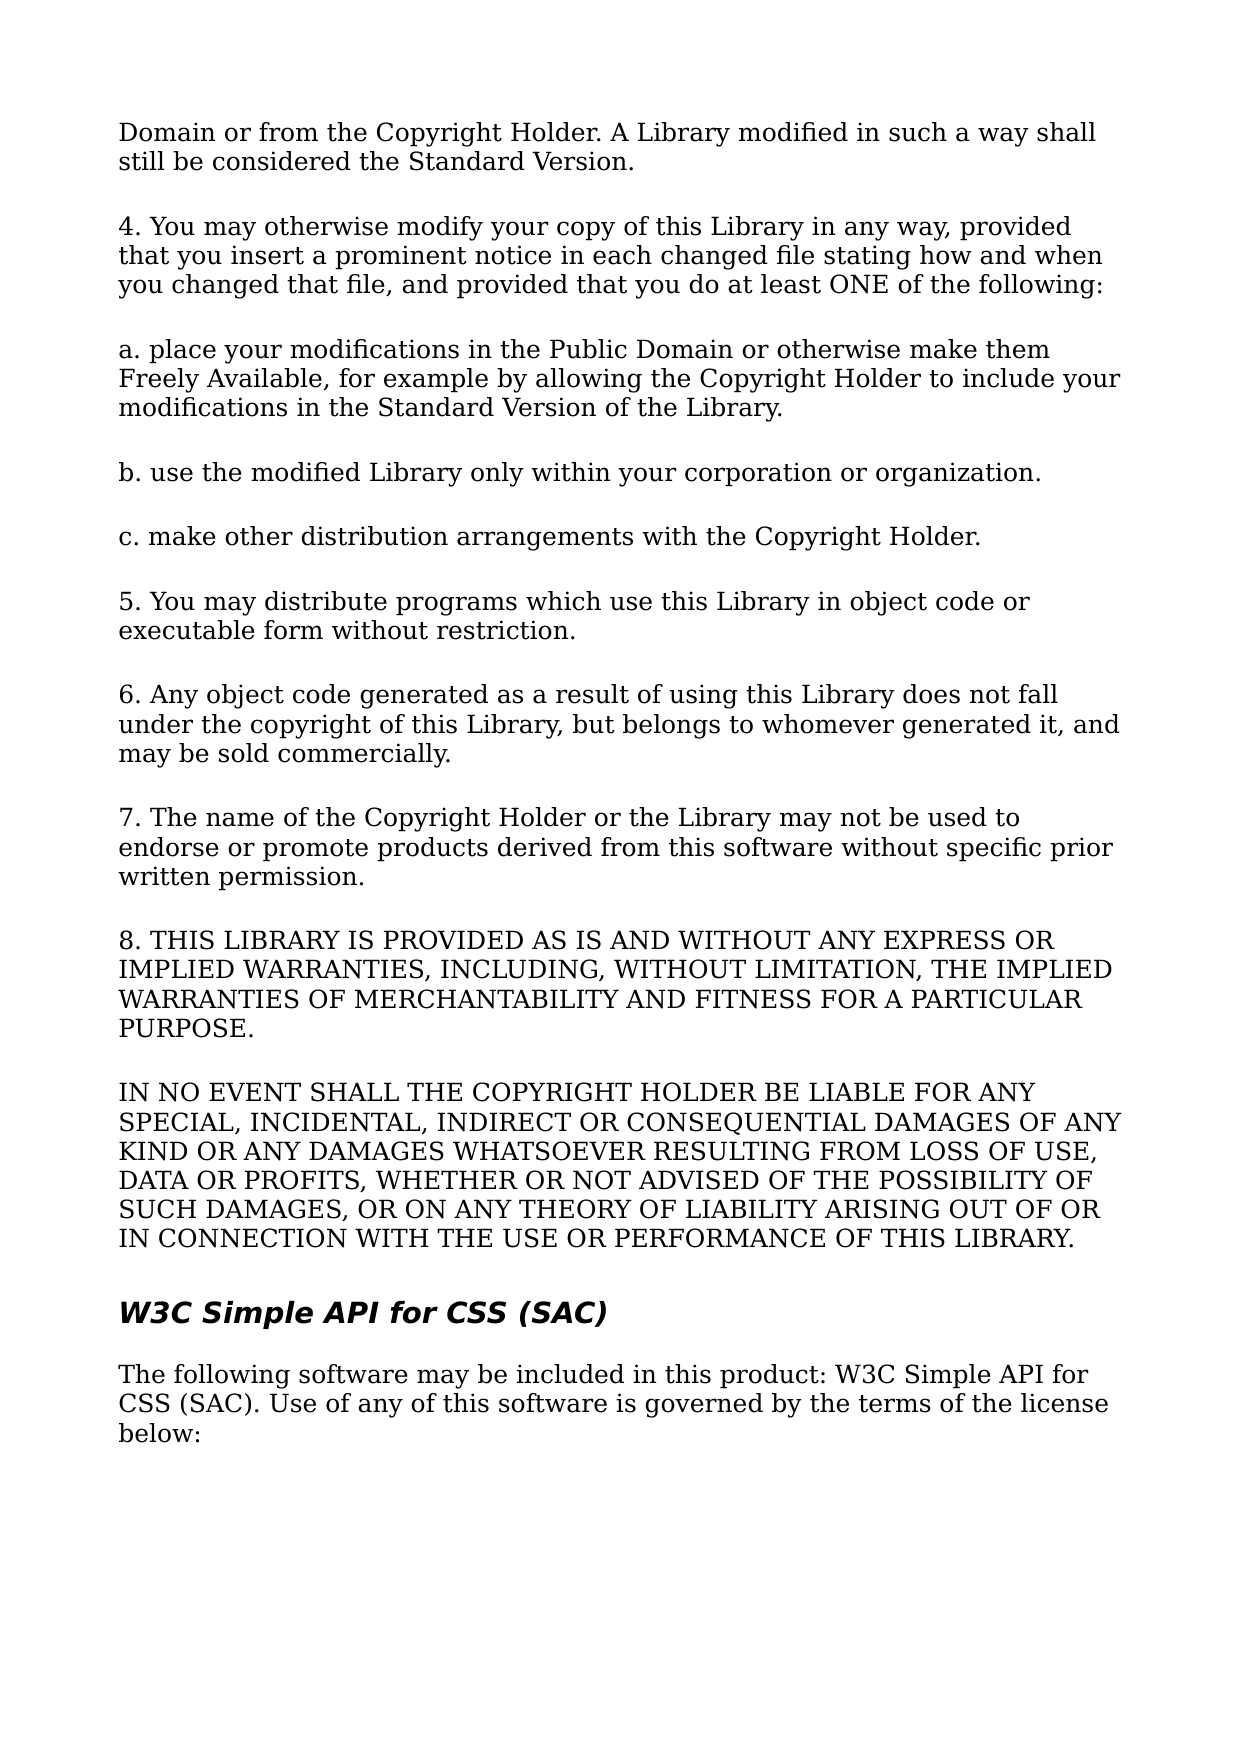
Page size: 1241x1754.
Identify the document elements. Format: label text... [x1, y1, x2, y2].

text 7. The name of the Copyright Holder or the Library may not be used to endorse or promote products derived from this software without specific prior written permission. [118, 803, 1122, 891]
text a. place your modifications in the Public Domain or otherwise make them Freely Available, for example by allowing the Copyright Holder to include your modifications in the Standard Version of the Library. [118, 335, 1122, 422]
text 6. Any object code generated as a result of using this Library does not fall under the copyright of this Library, but belongs to whomever generated it, and may be sold commercially. [118, 681, 1122, 768]
text b. use the modified Library only within your corporation or organization. [118, 458, 1122, 487]
text 5. You may distribute programs which use this Library in object code or executable form without restriction. [118, 587, 1122, 645]
text 8. THIS LIBRARY IS PROVIDED AS IS AND WITHOUT ANY EXPRESS OR IMPLIED WARRANTIES, INCLUDING, WITHOUT LIMITATION, THE IMPLIED WARRANTIES OF MERCHANTABILITY AND FITNESS FOR A PARTICULAR PURPOSE. [118, 926, 1122, 1043]
text c. make other distribution arrangements with the Copyright Holder. [118, 522, 1122, 551]
subtitle W3C Simple API for CSS (SAC) [118, 1296, 1122, 1330]
text 4. You may otherwise modify your copy of this Library in any way, provided that you insert a prominent notice in each changed file stating how and when you changed that file, and provided that you do at least ONE of the following: [118, 212, 1122, 299]
text The following software may be included in this product: W3C Simple API for CSS (SAC). Use of any of this software is governed by the terms of the license below: [118, 1360, 1122, 1448]
text IN NO EVENT SHALL THE COPYRIGHT HOLDER BE LIABLE FOR ANY SPECIAL, INCIDENTAL, INDIRECT OR CONSEQUENTIAL DAMAGES OF ANY KIND OR ANY DAMAGES WHATSOEVER RESULTING FROM LOSS OF USE, DATA OR PROFITS, WHETHER OR NOT ADVISED OF THE POSSIBILITY OF SUCH DAMAGES, OR ON ANY THEORY OF LIABILITY ARISING OUT OF OR IN CONNECTION WITH THE USE OR PERFORMANCE OF THIS LIBRARY. [118, 1078, 1122, 1253]
text Domain or from the Copyright Holder. A Library modified in such a way shall still be considered the Standard Version. [118, 118, 1122, 176]
